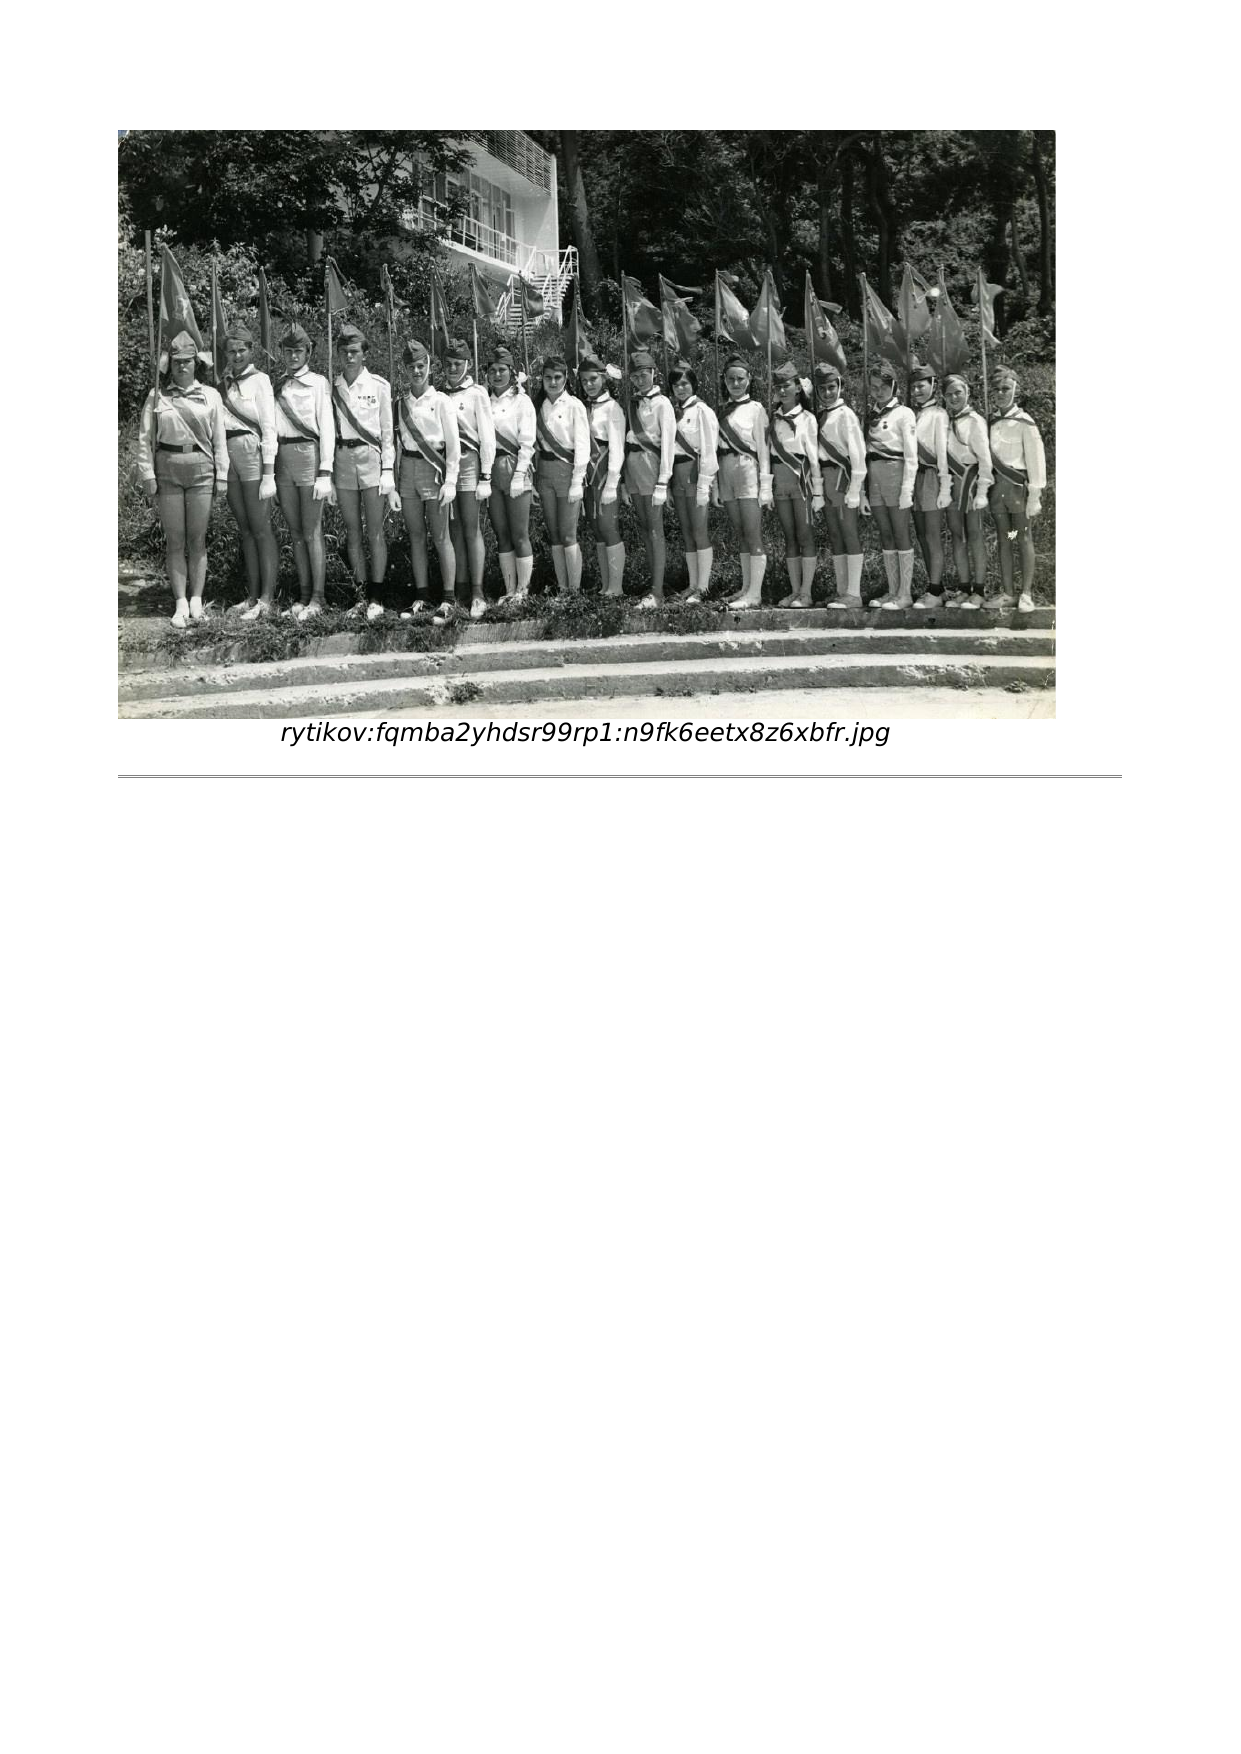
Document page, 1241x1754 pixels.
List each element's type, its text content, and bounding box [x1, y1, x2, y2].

text rytikov:fqmba2yhdsr99rp1:n9fk6eetx8z6xbfr.jpg [118, 719, 1056, 748]
picture [118, 130, 1056, 719]
